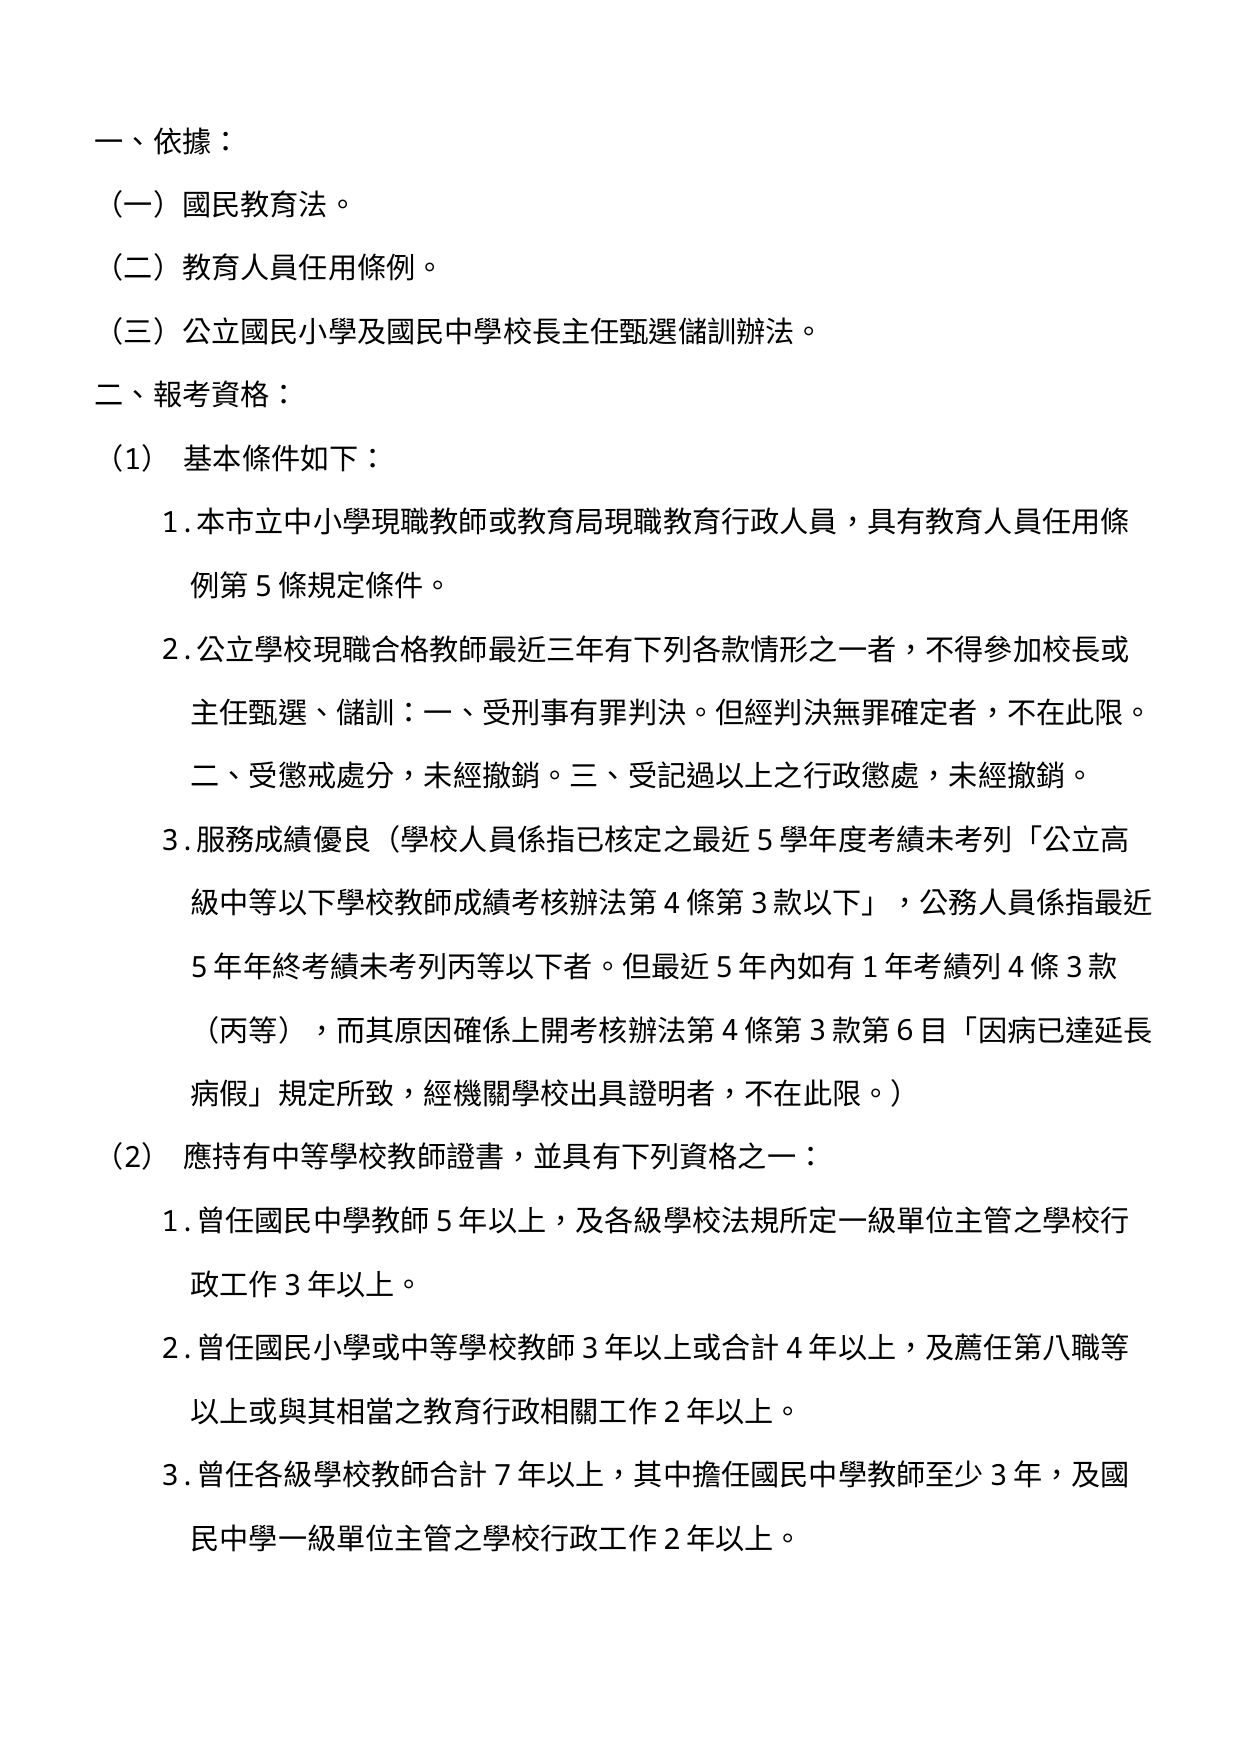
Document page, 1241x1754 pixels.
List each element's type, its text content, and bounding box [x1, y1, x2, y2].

text 3.曾任各級學校教師合計7年以上，其中擔任國民中學教師至少3年，及國民中學一級單位主管之學校行政工作2年以上。 [161, 1452, 1157, 1558]
list 基本條件如下： [94, 435, 1157, 478]
text 二、報考資格： [94, 372, 1157, 414]
text 2.公立學校現職合格教師最近三年有下列各款情形之一者，不得參加校長或主任甄選、儲訓：一、受刑事有罪判決。但經判決無罪確定者，不在此限。二、受懲戒處分，未經撤銷。三、受記過以上之行政懲處，未經撤銷。 [161, 626, 1157, 795]
text 1.曾任國民中學教師5年以上，及各級學校法規所定一級單位主管之學校行政工作3年以上。 [161, 1197, 1157, 1303]
text （二）教育人員任用條例。 [94, 245, 1157, 287]
text 3.服務成績優良（學校人員係指已核定之最近5學年度考績未考列「公立高級中等以下學校教師成績考核辦法第4條第3款以下」，公務人員係指最近5年年終考績未考列丙等以下者。但最近5年內如有1年考績列4條3款（丙等），而其原因確係上開考核辦法第4條第3款第6目「因病已達延長病假」規定所致，經機關學校出具證明者，不在此限。） [161, 816, 1157, 1113]
text 1.本市立中小學現職教師或教育局現職教育行政人員，具有教育人員任用條例第5條規定條件。 [161, 499, 1157, 605]
text 2.曾任國民小學或中等學校教師3年以上或合計4年以上，及薦任第八職等以上或與其相當之教育行政相關工作2年以上。 [161, 1324, 1157, 1431]
text （三）公立國民小學及國民中學校長主任甄選儲訓辦法。 [94, 308, 1157, 351]
text （一）國民教育法。 [94, 182, 1157, 224]
list 應持有中等學校教師證書，並具有下列資格之一： [94, 1134, 1157, 1176]
text 一、依據： [94, 118, 1157, 160]
